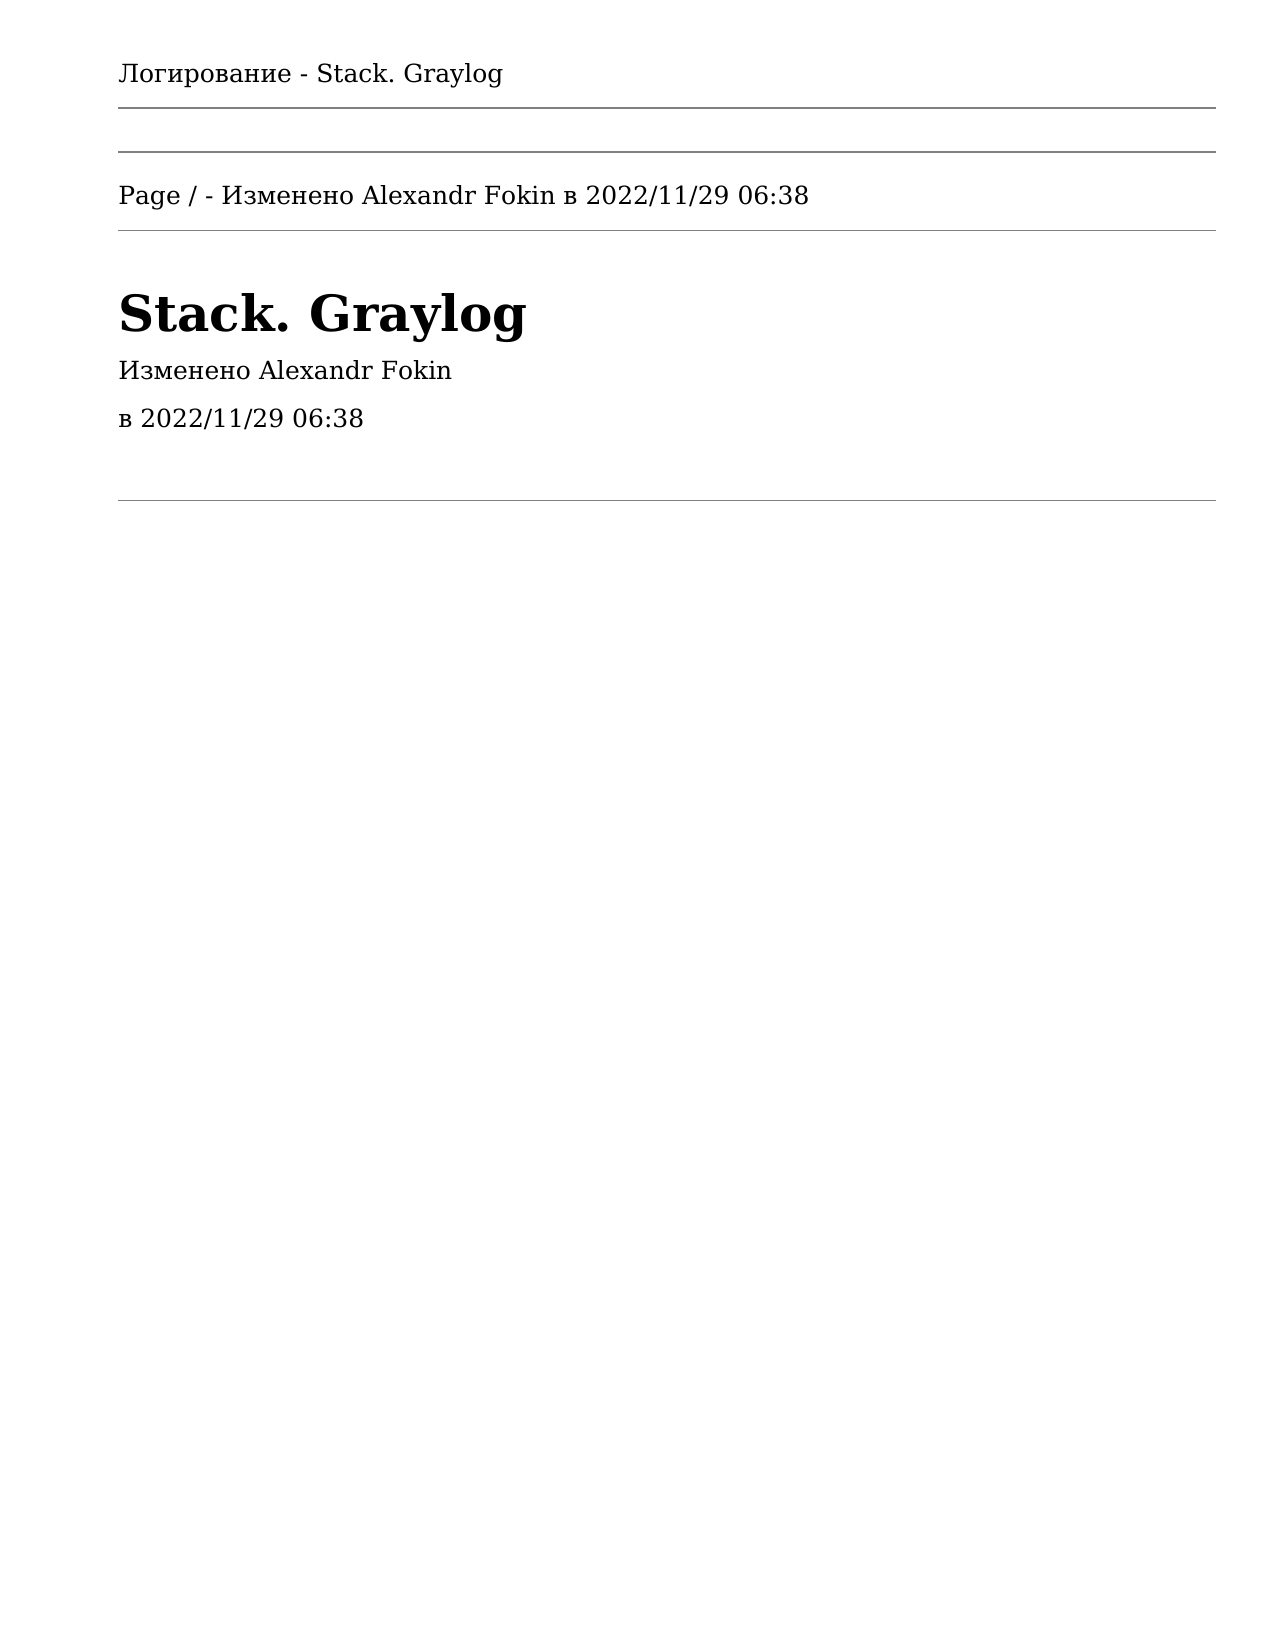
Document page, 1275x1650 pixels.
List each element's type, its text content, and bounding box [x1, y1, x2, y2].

text в 2022/11/29 06:38 [118, 404, 1216, 433]
text Изменено Alexandr Fokin [118, 356, 1216, 385]
text Логирование - Stack. Graylog [118, 59, 1216, 88]
text Page / - Изменено Alexandr Fokin в 2022/11/29 06:38 [118, 182, 1216, 211]
subtitle Stack. Graylog [118, 284, 1216, 343]
